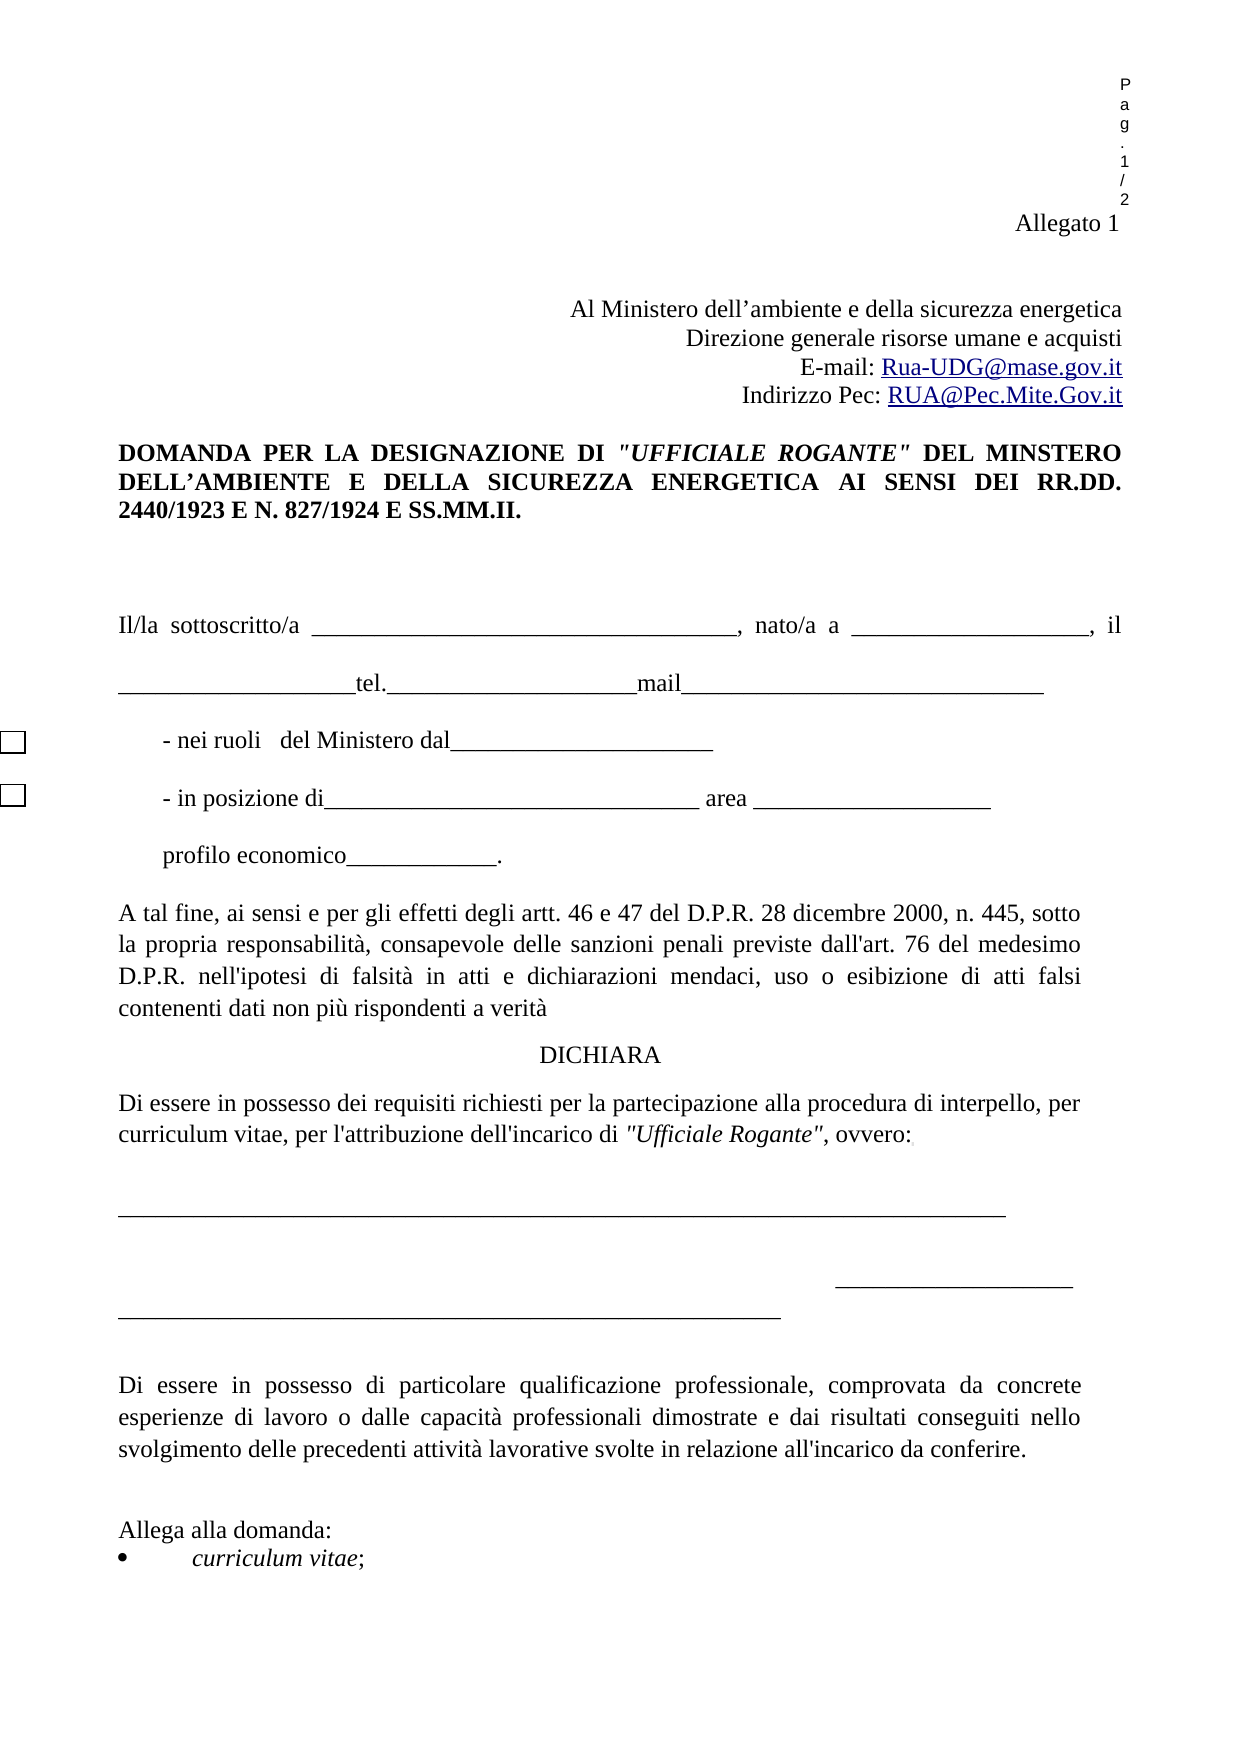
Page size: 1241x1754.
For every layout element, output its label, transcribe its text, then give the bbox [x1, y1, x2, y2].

text DICHIARA [118, 1040, 1082, 1069]
text E-mail: Rua-UDG@mase.gov.it [117, 352, 1122, 380]
text profilo economico____________. [118, 840, 1122, 869]
text Direzione generale risorse umane e acquisti [117, 323, 1122, 352]
text _______________________________________________________________________ [118, 1191, 1082, 1220]
text Il/la sottoscritto/a __________________________________, nato/a a ___________________, il ___________________tel.____________________mail_____________________________ [118, 610, 1122, 697]
list curriculum vitae; [118, 1543, 1082, 1572]
text Indirizzo Pec: RUA@Pec.Mite.Gov.it [117, 380, 1122, 409]
text Di essere in possesso dei requisiti richiesti per la partecipazione alla procedura di interpello, per curriculum vitae, per l'attribuzione dell'incarico di "Ufficiale Rogante", ovvero: [118, 1088, 1082, 1148]
text Di essere in possesso di particolare qualificazione professionale, comprovata da concrete esperienze di lavoro o dalle capacità professionali dimostrate e dai risultati conseguiti nello svolgimento delle precedenti attività lavorative svolte in relazione all'incarico da conferire. [118, 1371, 1082, 1462]
text Allegato 1 [118, 208, 1122, 237]
text Allega alla domanda: [118, 1515, 1082, 1543]
text - nei ruoli del Ministero dal_____________________ [118, 725, 1122, 754]
text DOMANDA PER la designazione DI "UFFICIALE ROGANTE" DEL MINSTERO DELL’AMBIENTE E DELLA SICUREZZA ENERGETICA AI SENSI DEI RR.DD. 2440/1923 E N. 827/1924 E SS.MM.II. [118, 438, 1122, 524]
text ________________________________________________________________________ [118, 1262, 1082, 1321]
text - in posizione di______________________________ area ___________________ [118, 783, 1122, 812]
text Al Ministero dell’ambiente e della sicurezza energetica [117, 294, 1122, 323]
text A tal fine, ai sensi e per gli effetti degli artt. 46 e 47 del D.P.R. 28 dicembre 2000, n. 445, sotto la propria responsabilità, consapevole delle sanzioni penali previste dall'art. 76 del medesimo D.P.R. nell'ipotesi di falsità in atti e dichiarazioni mendaci, uso o esibizione di atti falsi contenenti dati non più rispondenti a verità [118, 898, 1082, 1021]
